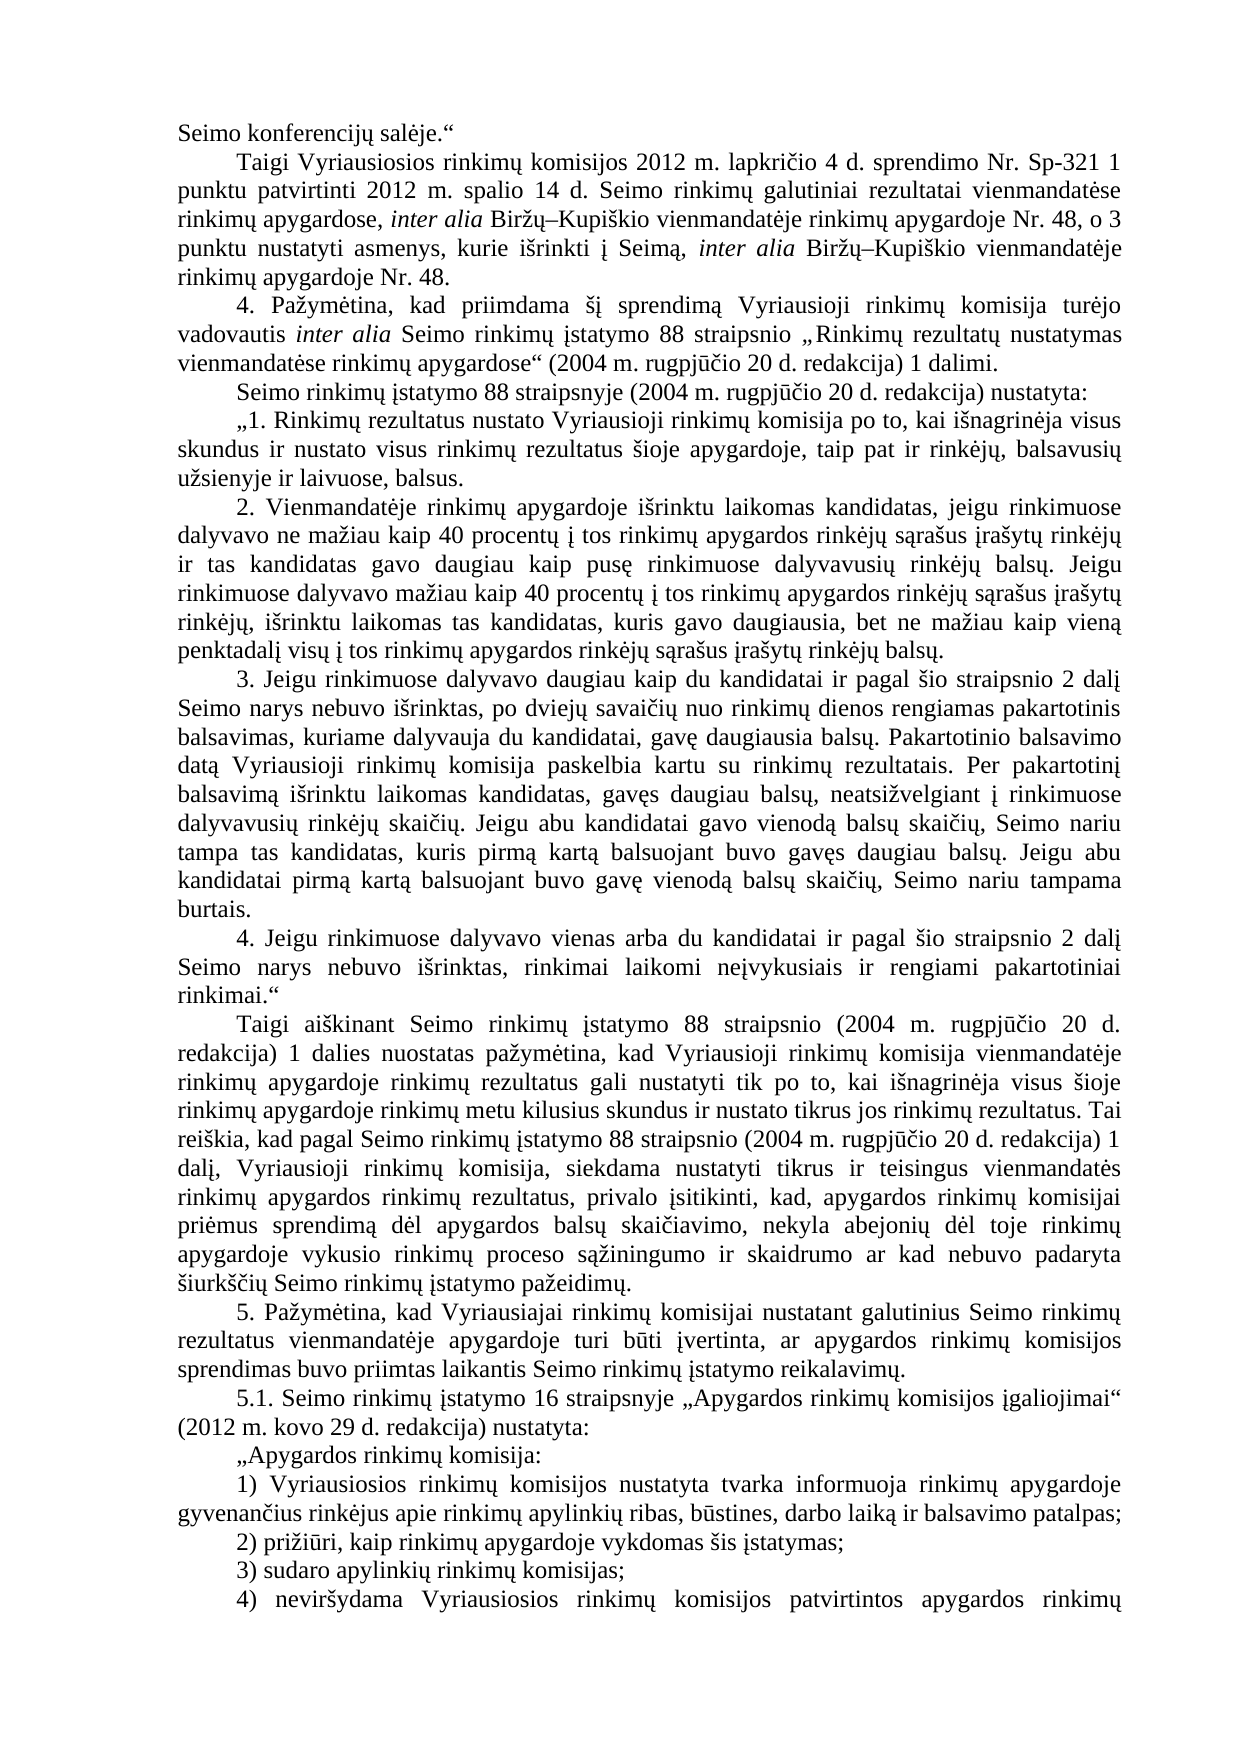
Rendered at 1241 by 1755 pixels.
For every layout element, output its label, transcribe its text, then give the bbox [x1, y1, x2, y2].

text 4. Jeigu rinkimuose dalyvavo vienas arba du kandidatai ir pagal šio straipsnio 2 dalį Seimo narys nebuvo išrinktas, rinkimai laikomi neįvykusiais ir rengiami pakartotiniai rinkimai.“ [177, 923, 1122, 1009]
text Taigi aiškinant Seimo rinkimų įstatymo 88 straipsnio (2004 m. rugpjūčio 20 d. redakcija) 1 dalies nuostatas pažymėtina, kad Vyriausioji rinkimų komisija vienmandatėje rinkimų apygardoje rinkimų rezultatus gali nustatyti tik po to, kai išnagrinėja visus šioje rinkimų apygardoje rinkimų metu kilusius skundus ir nustato tikrus jos rinkimų rezultatus. Tai reiškia, kad pagal Seimo rinkimų įstatymo 88 straipsnio (2004 m. rugpjūčio 20 d. redakcija) 1 dalį, Vyriausioji rinkimų komisija, siekdama nustatyti tikrus ir teisingus vienmandatės rinkimų apygardos rinkimų rezultatus, privalo įsitikinti, kad, apygardos rinkimų komisijai priėmus sprendimą dėl apygardos balsų skaičiavimo, nekyla abejonių dėl toje rinkimų apygardoje vykusio rinkimų proceso sąžiningumo ir skaidrumo ar kad nebuvo padaryta šiurkščių Seimo rinkimų įstatymo pažeidimų. [177, 1009, 1122, 1297]
text 3) sudaro apylinkių rinkimų komisijas; [177, 1556, 1122, 1584]
text 2) prižiūri, kaip rinkimų apygardoje vykdomas šis įstatymas; [177, 1527, 1122, 1556]
text „Apygardos rinkimų komisija: [177, 1441, 1122, 1469]
text 2. Vienmandatėje rinkimų apygardoje išrinktu laikomas kandidatas, jeigu rinkimuose dalyvavo ne mažiau kaip 40 procentų į tos rinkimų apygardos rinkėjų sąrašus įrašytų rinkėjų ir tas kandidatas gavo daugiau kaip pusę rinkimuose dalyvavusių rinkėjų balsų. Jeigu rinkimuose dalyvavo mažiau kaip 40 procentų į tos rinkimų apygardos rinkėjų sąrašus įrašytų rinkėjų, išrinktu laikomas tas kandidatas, kuris gavo daugiausia, bet ne mažiau kaip vieną penktadalį visų į tos rinkimų apygardos rinkėjų sąrašus įrašytų rinkėjų balsų. [177, 492, 1122, 664]
text 4) neviršydama Vyriausiosios rinkimų komisijos patvirtintos apygardos rinkimų [177, 1584, 1122, 1613]
text Seimo rinkimų įstatymo 88 straipsnyje (2004 m. rugpjūčio 20 d. redakcija) nustatyta: [177, 377, 1122, 406]
text 3. Jeigu rinkimuose dalyvavo daugiau kaip du kandidatai ir pagal šio straipsnio 2 dalį Seimo narys nebuvo išrinktas, po dviejų savaičių nuo rinkimų dienos rengiamas pakartotinis balsavimas, kuriame dalyvauja du kandidatai, gavę daugiausia balsų. Pakartotinio balsavimo datą Vyriausioji rinkimų komisija paskelbia kartu su rinkimų rezultatais. Per pakartotinį balsavimą išrinktu laikomas kandidatas, gavęs daugiau balsų, neatsižvelgiant į rinkimuose dalyvavusių rinkėjų skaičių. Jeigu abu kandidatai gavo vienodą balsų skaičių, Seimo nariu tampa tas kandidatas, kuris pirmą kartą balsuojant buvo gavęs daugiau balsų. Jeigu abu kandidatai pirmą kartą balsuojant buvo gavę vienodą balsų skaičių, Seimo nariu tampama burtais. [177, 664, 1122, 923]
text Taigi Vyriausiosios rinkimų komisijos 2012 m. lapkričio 4 d. sprendimo Nr. Sp-321 1 punktu patvirtinti 2012 m. spalio 14 d. Seimo rinkimų galutiniai rezultatai vienmandatėse rinkimų apygardose, inter alia Biržų–Kupiškio vienmandatėje rinkimų apygardoje Nr. 48, o 3 punktu nustatyti asmenys, kurie išrinkti į Seimą, inter alia Biržų–Kupiškio vienmandatėje rinkimų apygardoje Nr. 48. [177, 147, 1122, 291]
text „1. Rinkimų rezultatus nustato Vyriausioji rinkimų komisija po to, kai išnagrinėja visus skundus ir nustato visus rinkimų rezultatus šioje apygardoje, taip pat ir rinkėjų, balsavusių užsienyje ir laivuose, balsus. [177, 406, 1122, 492]
text 5. Pažymėtina, kad Vyriausiajai rinkimų komisijai nustatant galutinius Seimo rinkimų rezultatus vienmandatėje apygardoje turi būti įvertinta, ar apygardos rinkimų komisijos sprendimas buvo priimtas laikantis Seimo rinkimų įstatymo reikalavimų. [177, 1297, 1122, 1383]
text 4. Pažymėtina, kad priimdama šį sprendimą Vyriausioji rinkimų komisija turėjo vadovautis inter alia Seimo rinkimų įstatymo 88 straipsnio „Rinkimų rezultatų nustatymas vienmandatėse rinkimų apygardose“ (2004 m. rugpjūčio 20 d. redakcija) 1 dalimi. [177, 291, 1122, 377]
text Seimo konferencijų salėje.“ [177, 118, 1122, 147]
text 1) Vyriausiosios rinkimų komisijos nustatyta tvarka informuoja rinkimų apygardoje gyvenančius rinkėjus apie rinkimų apylinkių ribas, būstines, darbo laiką ir balsavimo patalpas; [177, 1469, 1122, 1527]
text 5.1. Seimo rinkimų įstatymo 16 straipsnyje „Apygardos rinkimų komisijos įgaliojimai“ (2012 m. kovo 29 d. redakcija) nustatyta: [177, 1383, 1122, 1441]
